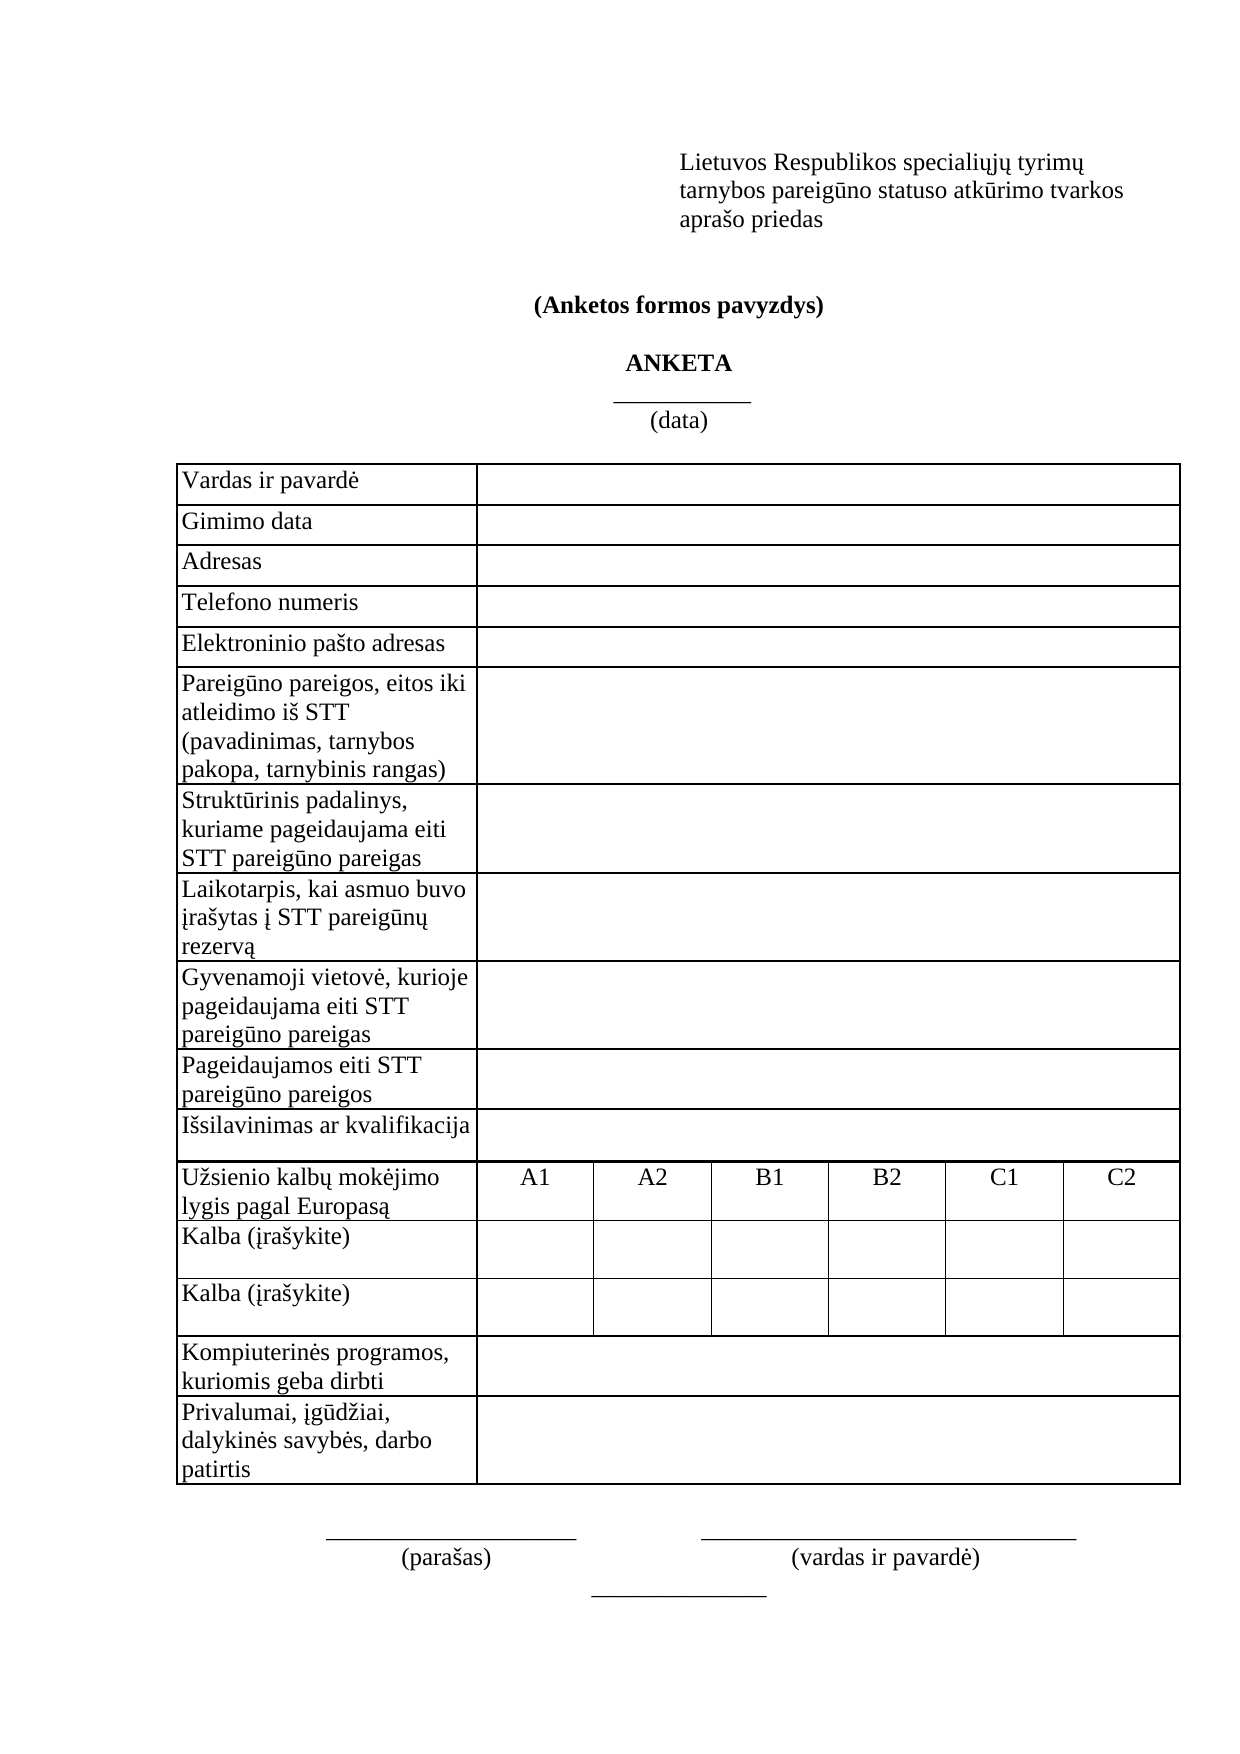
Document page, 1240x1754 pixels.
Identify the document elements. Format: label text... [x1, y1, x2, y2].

table_cell Išsilavinimas ar kvalifikacija [178, 1110, 476, 1160]
table_cell [829, 1307, 945, 1335]
table_cell [478, 1337, 1179, 1394]
table_cell [478, 628, 1179, 666]
table_cell C1 [946, 1191, 1063, 1220]
table_header [478, 465, 1179, 504]
table_cell Elektroninio pašto adresas [178, 628, 476, 666]
table_cell A1 [478, 1163, 593, 1220]
table_header Vardas ir pavardė [178, 465, 476, 504]
table_cell [712, 1250, 828, 1277]
table_cell [478, 506, 1179, 544]
table_cell [1064, 1250, 1179, 1277]
table_cell [478, 668, 1179, 783]
table_cell [478, 785, 1179, 872]
text ______________ [177, 1571, 1181, 1600]
table_cell Gimimo data [178, 506, 476, 544]
text ANKETA [177, 348, 1181, 377]
table_cell [1064, 1307, 1179, 1335]
table_cell [829, 1250, 945, 1277]
table_cell [478, 1279, 593, 1335]
table_cell [478, 962, 1179, 1048]
table_cell [594, 1250, 711, 1277]
table_cell [478, 1110, 1179, 1160]
table_cell [478, 1397, 1179, 1483]
table_cell B1 [712, 1191, 828, 1220]
table_cell [594, 1307, 711, 1335]
table_cell Adresas [178, 546, 476, 585]
table_cell Kalba (įrašykite) [178, 1221, 476, 1277]
text (data) [177, 406, 1181, 434]
table_cell [712, 1307, 828, 1335]
text (parašas) (vardas ir pavardė) [327, 1542, 1181, 1571]
text Lietuvos Respublikos specialiųjų tyrimų [177, 147, 1181, 176]
table_cell Telefono numeris [178, 587, 476, 626]
table_cell [946, 1307, 1063, 1335]
table_cell [478, 1050, 1179, 1108]
text (Anketos formos pavyzdys) [177, 291, 1181, 319]
table_cell Kalba (įrašykite) [178, 1279, 476, 1335]
table_cell B2 [829, 1191, 945, 1220]
table_cell C2 [1064, 1191, 1179, 1220]
table_cell [478, 546, 1179, 585]
text ____________________ ______________________________ [252, 1514, 1181, 1542]
text tarnybos pareigūno statuso atkūrimo tvarkos aprašo priedas [679, 176, 1181, 233]
text ___________ [177, 377, 1181, 406]
table_cell [478, 874, 1179, 960]
table_cell [478, 587, 1179, 626]
table_cell [946, 1250, 1063, 1277]
table_cell A2 [594, 1191, 711, 1220]
table_cell [478, 1221, 593, 1277]
